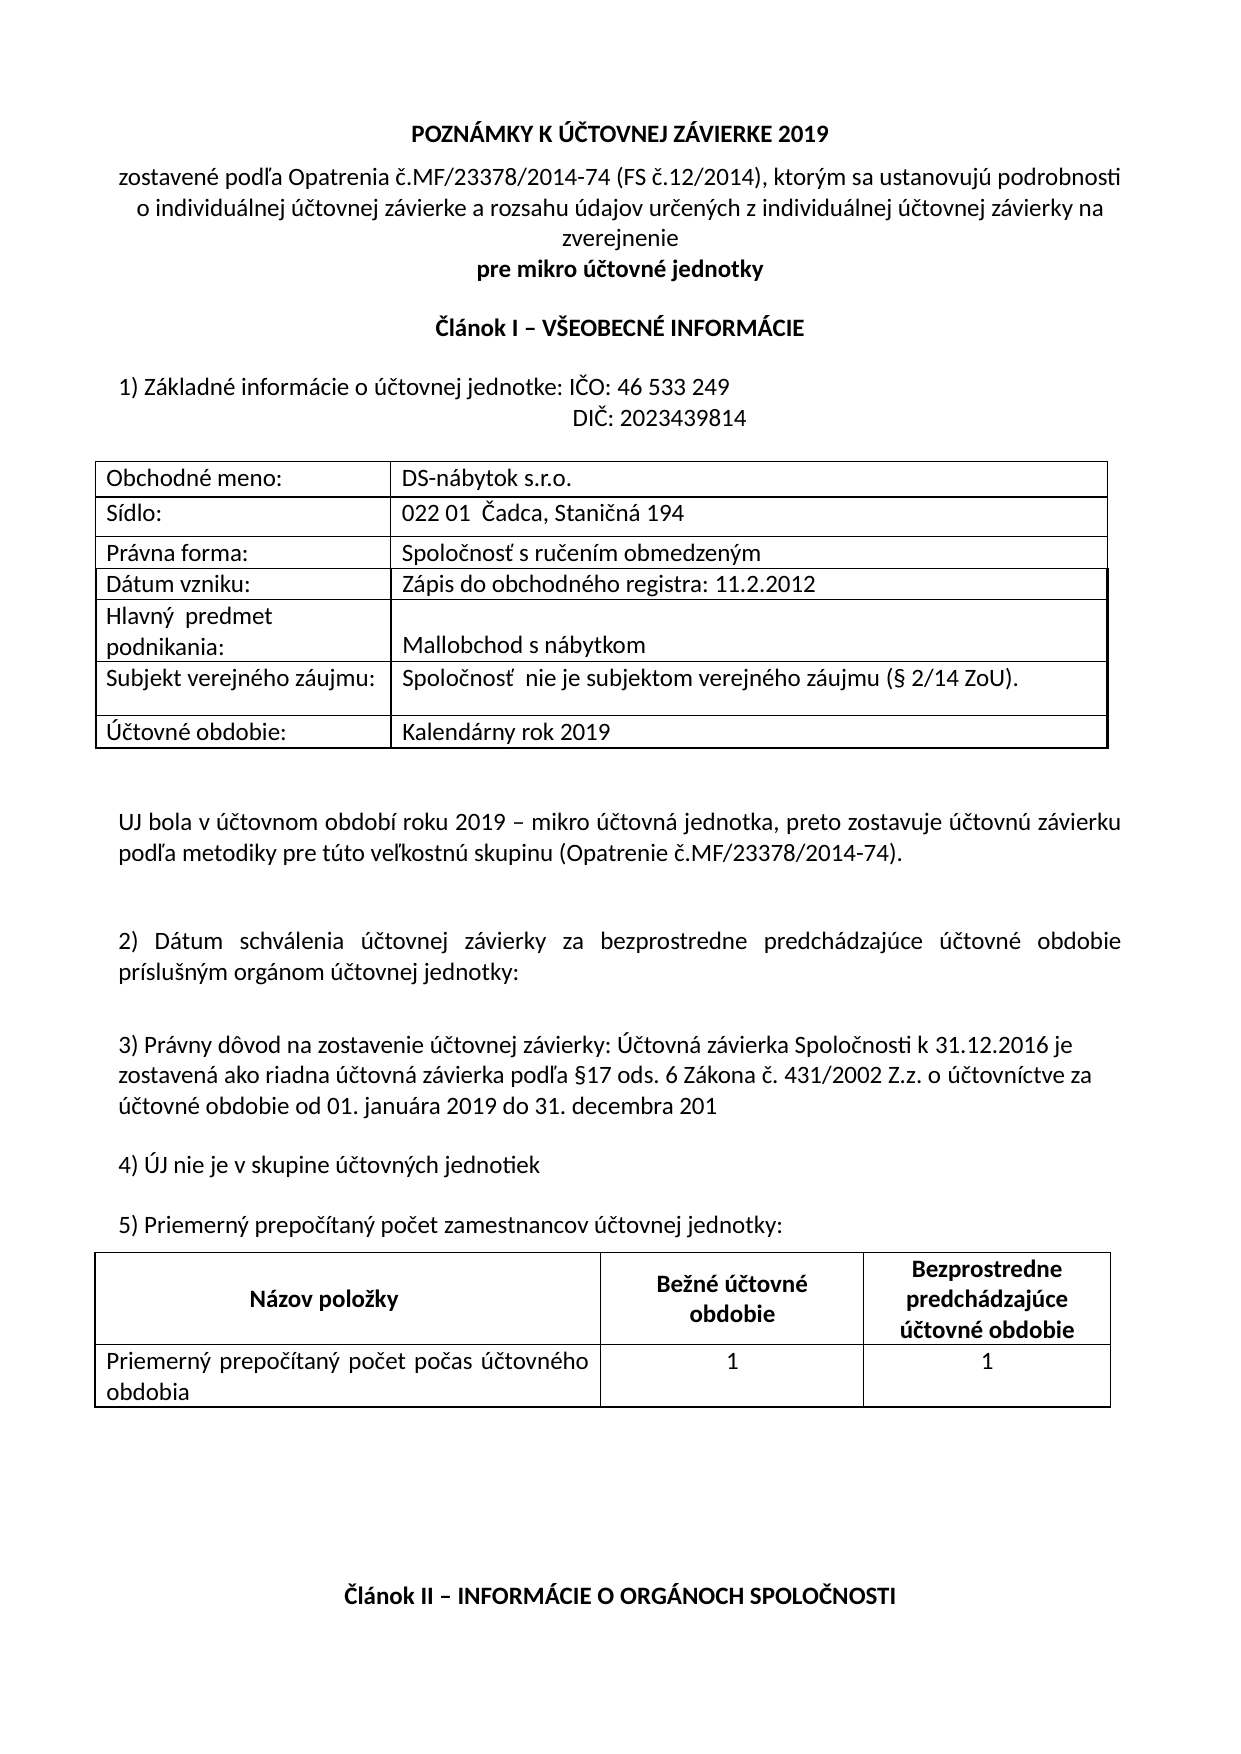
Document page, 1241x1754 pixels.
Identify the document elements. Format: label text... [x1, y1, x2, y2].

table_header DS-nábytok s.r.o. [391, 462, 1107, 496]
table_cell Účtovné obdobie: [97, 716, 390, 747]
table_header Bezprostredne predchádzajúce účtovné obdobie [864, 1253, 1110, 1344]
table_cell Zápis do obchodného registra: 11.2.2012 [392, 569, 1106, 599]
table_cell Spoločnosť s ručením obmedzeným [391, 537, 1107, 568]
table_cell Dátum vzniku: [97, 569, 390, 599]
table_cell Právna forma: [96, 537, 390, 568]
table_cell Priemerný prepočítaný počet počas účtovného obdobia [96, 1345, 600, 1406]
table_cell 1 [601, 1345, 863, 1406]
text 5) Priemerný prepočítaný počet zamestnancov účtovnej jednotky: [118, 1209, 1122, 1239]
table_cell 022 01 Čadca, Staničná 194 [391, 498, 1107, 536]
text UJ bola v účtovnom období roku 2019 – mikro účtovná jednotka, preto zostavuje účtovnú závierku podľa metodiky pre túto veľkostnú skupinu (Opatrenie č.MF/23378/2014-74). [118, 807, 1122, 868]
text Článok I – VŠEOBECNÉ INFORMÁCIE [118, 312, 1122, 342]
text pre mikro účtovné jednotky [118, 253, 1122, 283]
table_cell Spoločnosť nie je subjektom verejného záujmu (§ 2/14 ZoU). [392, 662, 1106, 715]
text zostavené podľa Opatrenia č.MF/23378/2014-74 (FS č.12/2014), ktorým sa ustanovujú podrobnosti o individuálnej účtovnej závierke a rozsahu údajov určených z individuálnej účtovnej závierky na zverejnenie [118, 161, 1122, 253]
table_cell Kalendárny rok 2019 [392, 716, 1106, 747]
text DIČ: 2023439814 [118, 402, 1122, 432]
text 3) Právny dôvod na zostavenie účtovnej závierky: Účtovná závierka Spoločnosti k 31.12.2016 je zostavená ako riadna účtovná závierka podľa §17 ods. 6 Zákona č. 431/2002 Z.z. o účtovníctve za účtovné obdobie od 01. januára 2019 do 31. decembra 201 [118, 1029, 1122, 1121]
text POZNÁMKY K ÚČTOVNEJ ZÁVIERKE 2019 [118, 118, 1122, 149]
table_cell 1 [864, 1345, 1110, 1406]
table_cell Mallobchod s nábytkom [392, 600, 1106, 661]
table_cell Subjekt verejného záujmu: [97, 662, 390, 715]
text 2) Dátum schválenia účtovnej závierky za bezprostredne predchádzajúce účtovné obdobie príslušným orgánom účtovnej jednotky: [118, 925, 1122, 986]
table_cell Sídlo: [96, 498, 390, 536]
table_header Obchodné meno: [96, 462, 390, 496]
text 4) ÚJ nie je v skupine účtovných jednotiek [118, 1149, 1122, 1180]
table_cell Hlavný predmet podnikania: [97, 600, 390, 661]
text 1) Základné informácie o účtovnej jednotke: IČO: 46 533 249 [118, 371, 1122, 402]
table_header Bežné účtovné obdobie [601, 1253, 863, 1344]
text Článok II – INFORMÁCIE O ORGÁNOCH SPOLOČNOSTI [118, 1580, 1122, 1611]
table_header Názov položky [96, 1253, 600, 1344]
